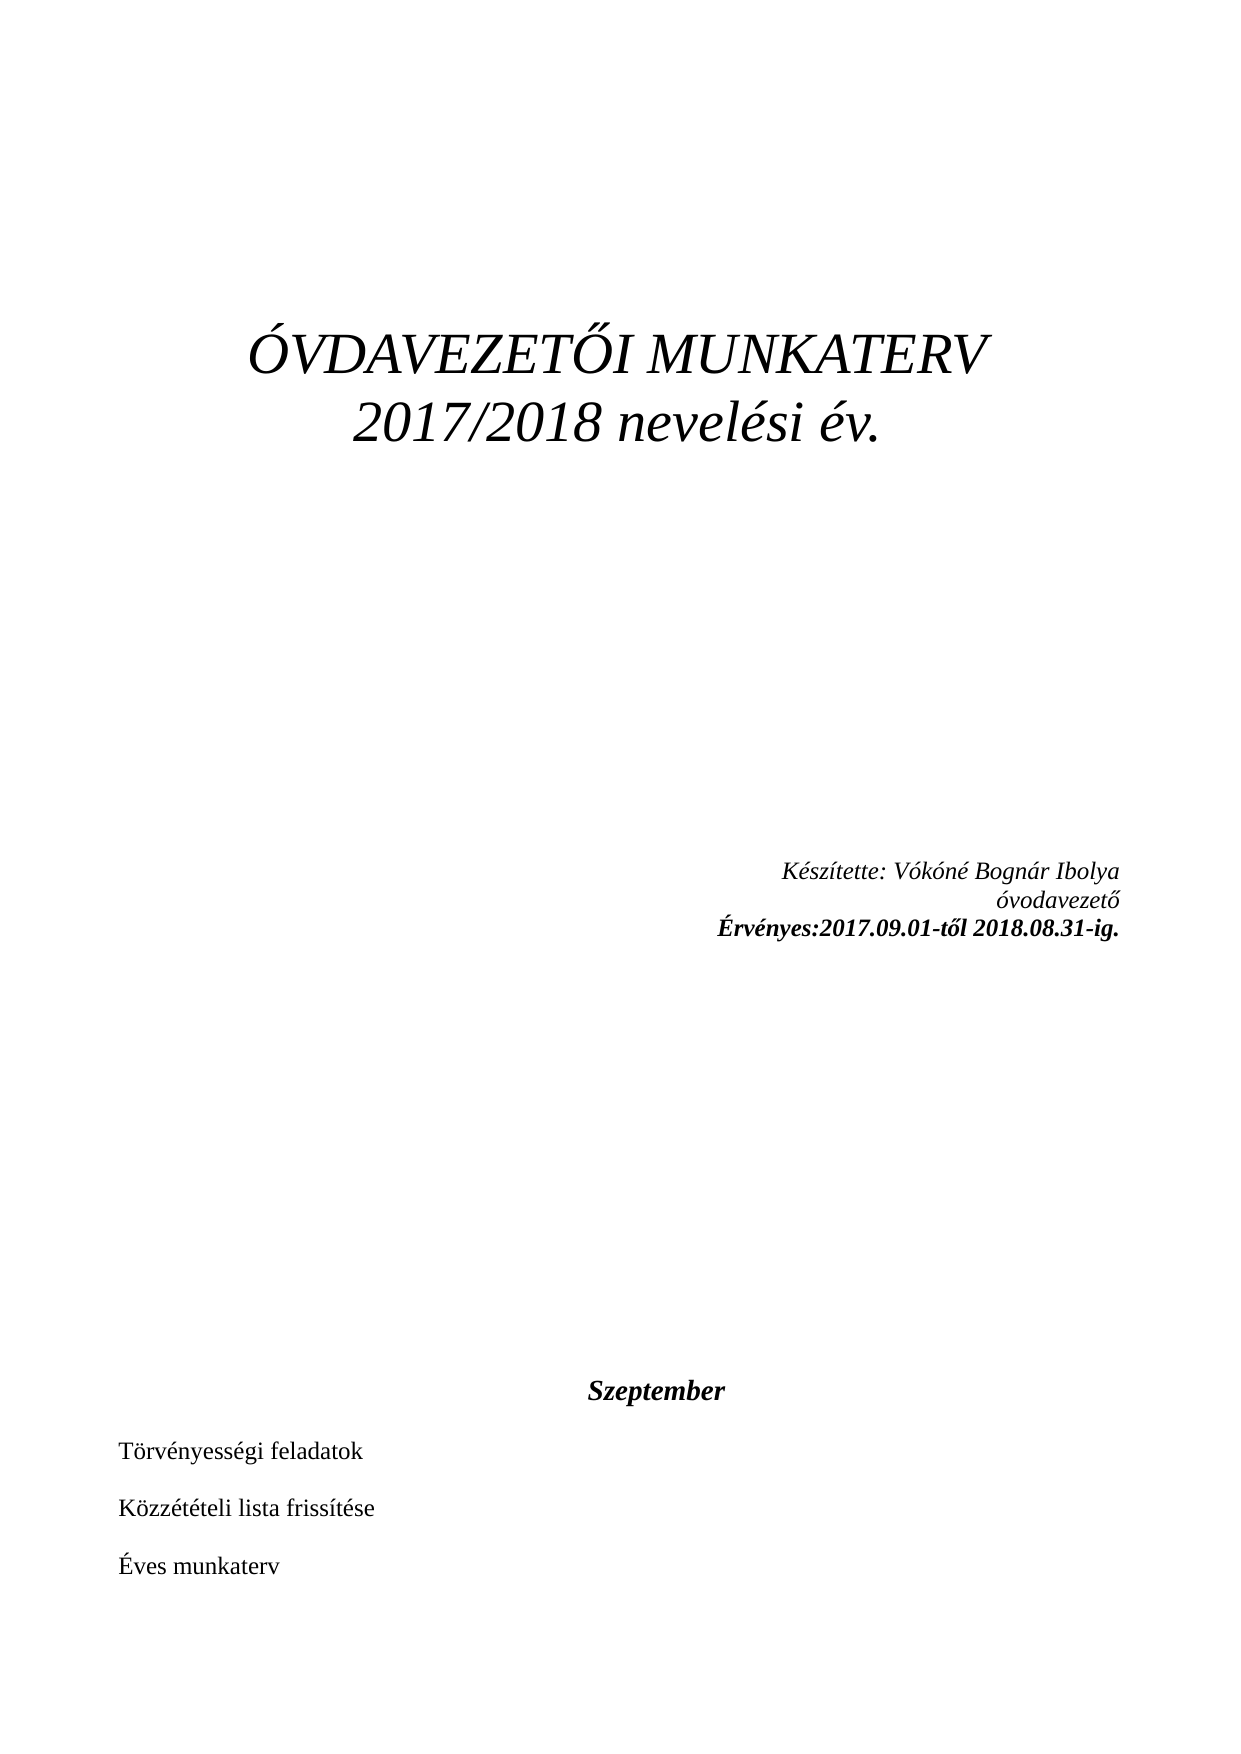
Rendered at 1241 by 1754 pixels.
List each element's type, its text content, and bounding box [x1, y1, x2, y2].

text Készítette: Vókóné Bognár Ibolya [118, 856, 1122, 885]
text óvodavezető [118, 885, 1122, 913]
text Közzétételi lista frissítése [118, 1493, 1122, 1522]
list Szeptember [156, 1373, 1122, 1407]
text Érvényes:2017.09.01-től 2018.08.31-ig. [118, 913, 1122, 942]
text Éves munkaterv [118, 1551, 1122, 1579]
text Törvényességi feladatok [118, 1436, 1122, 1464]
text 2017/2018 nevelési év. [118, 386, 1122, 453]
text ÓVDAVEZETŐI MUNKATERV [118, 319, 1122, 386]
